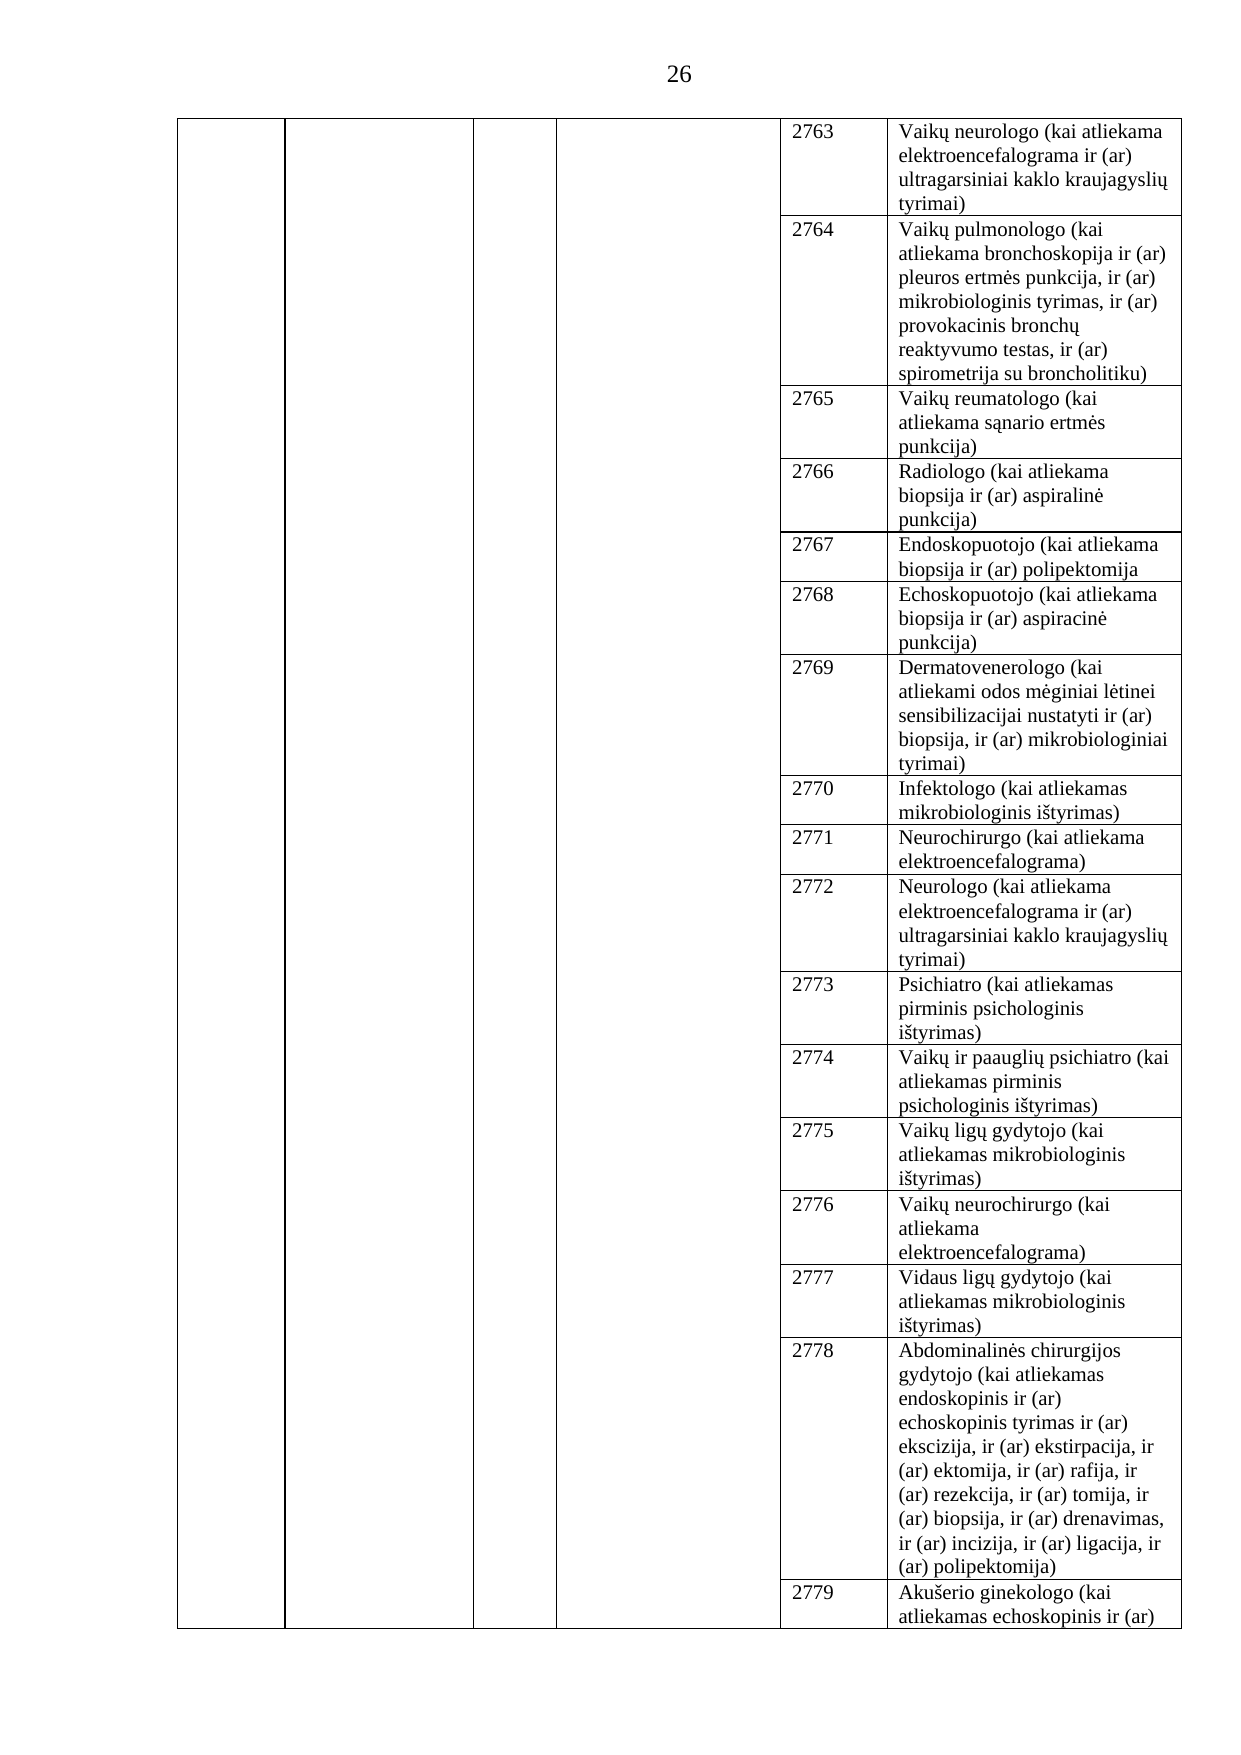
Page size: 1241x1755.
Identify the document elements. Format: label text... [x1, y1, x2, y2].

table_cell Vaikų neurologo (kai atliekama elektroencefalograma ir (ar) ultragarsiniai kaklo kraujagyslių tyrimai) [888, 119, 1181, 215]
table_cell 2763 [781, 119, 887, 215]
table_cell Psichiatro (kai atliekamas pirminis psichologinis ištyrimas) [888, 972, 1181, 1044]
table_cell 2771 [781, 825, 887, 873]
table_cell Neurologo (kai atliekama elektroencefalograma ir (ar) ultragarsiniai kaklo kraujagyslių tyrimai) [888, 875, 1181, 971]
table_cell Infektologo (kai atliekamas mikrobiologinis ištyrimas) [888, 776, 1181, 824]
table_cell 2766 [781, 459, 887, 531]
table_cell 2765 [781, 386, 887, 458]
table_cell 2767 [781, 533, 887, 581]
table_cell 2779 [781, 1580, 887, 1628]
table_cell Abdominalinės chirurgijos gydytojo (kai atliekamas endoskopinis ir (ar) echoskopinis tyrimas ir (ar) ekscizija, ir (ar) ekstirpacija, ir (ar) ektomija, ir (ar) rafija, ir (ar) rezekcija, ir (ar) tomija, ir (ar) biopsija, ir (ar) drenavimas, ir (ar) incizija, ir (ar) ligacija, ir (ar) polipektomija) [888, 1338, 1181, 1578]
table_cell Vidaus ligų gydytojo (kai atliekamas mikrobiologinis ištyrimas) [888, 1265, 1181, 1337]
table_cell Vaikų pulmonologo (kai atliekama bronchoskopija ir (ar) pleuros ertmės punkcija, ir (ar) mikrobiologinis tyrimas, ir (ar) provokacinis bronchų reaktyvumo testas, ir (ar) spirometrija su broncholitiku) [888, 216, 1181, 385]
table_cell 2773 [781, 972, 887, 1044]
table_cell Vaikų reumatologo (kai atliekama sąnario ertmės punkcija) [888, 386, 1181, 458]
table_cell 2770 [781, 776, 887, 824]
table_cell Neurochirurgo (kai atliekama elektroencefalograma) [888, 825, 1181, 873]
table_cell 2769 [781, 655, 887, 775]
table_cell [474, 119, 556, 1628]
table_cell [557, 119, 780, 1628]
table_cell [178, 119, 284, 1628]
table_cell 2776 [781, 1191, 887, 1264]
table_cell Dermatovenerologo (kai atliekami odos mėginiai lėtinei sensibilizacijai nustatyti ir (ar) biopsija, ir (ar) mikrobiologiniai tyrimai) [888, 655, 1181, 775]
table_cell Endoskopuotojo (kai atliekama biopsija ir (ar) polipektomija [888, 533, 1181, 581]
table_cell Akušerio ginekologo (kai atliekamas echoskopinis ir (ar) [888, 1580, 1181, 1628]
table_cell 2775 [781, 1118, 887, 1190]
table_cell 2774 [781, 1045, 887, 1117]
table_cell Vaikų ligų gydytojo (kai atliekamas mikrobiologinis ištyrimas) [888, 1118, 1181, 1190]
table_cell 2778 [781, 1338, 887, 1578]
table_cell 2764 [781, 216, 887, 385]
table_cell 2772 [781, 875, 887, 971]
table_cell Radiologo (kai atliekama biopsija ir (ar) aspiralinė punkcija) [888, 459, 1181, 531]
table_cell Vaikų neurochirurgo (kai atliekama elektroencefalograma) [888, 1191, 1181, 1264]
table_cell 2768 [781, 582, 887, 654]
table_cell Vaikų ir paauglių psichiatro (kai atliekamas pirminis psichologinis ištyrimas) [888, 1045, 1181, 1117]
table_cell Echoskopuotojo (kai atliekama biopsija ir (ar) aspiracinė punkcija) [888, 582, 1181, 654]
table_cell 2777 [781, 1265, 887, 1337]
table_cell [286, 119, 473, 1628]
